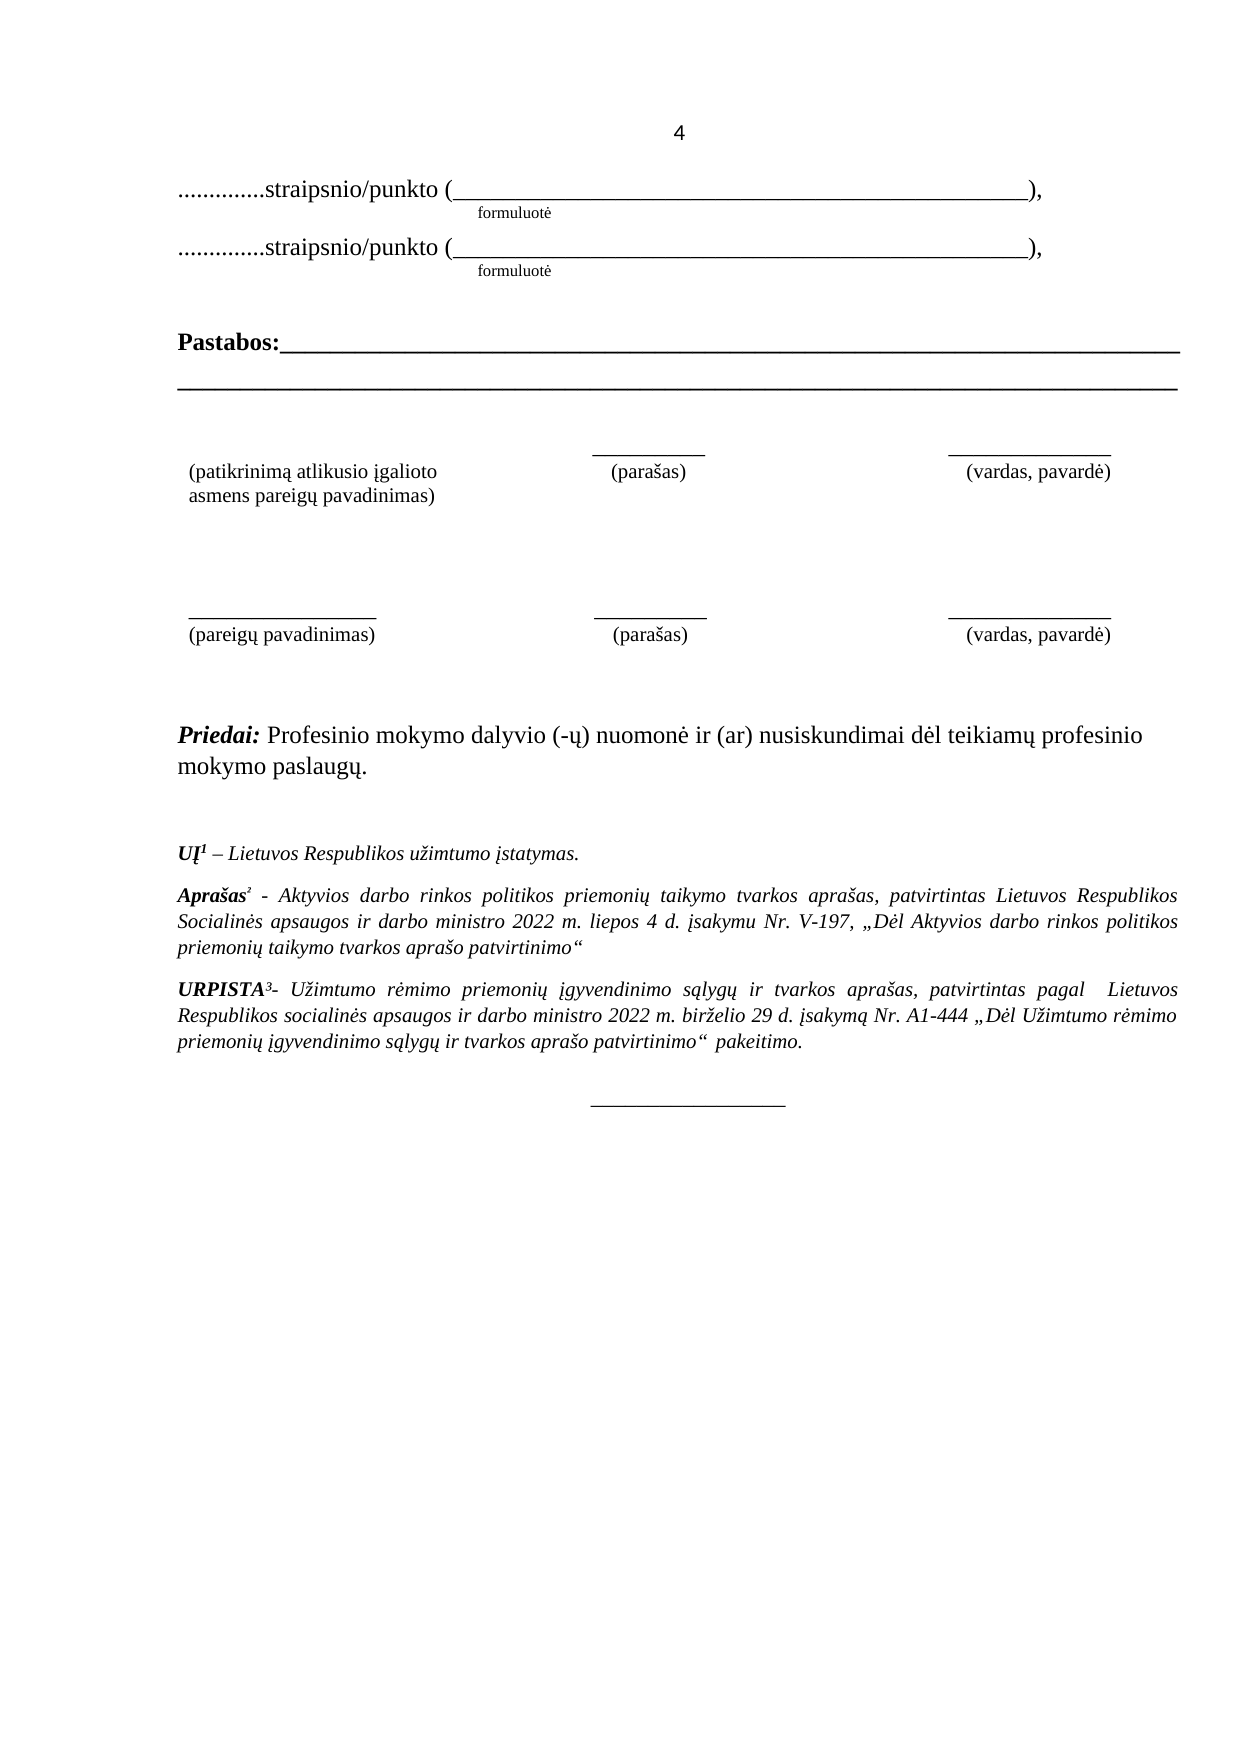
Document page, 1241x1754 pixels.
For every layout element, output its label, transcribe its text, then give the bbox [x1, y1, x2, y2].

text ..............straipsnio/punkto (______________________________________________), [177, 232, 1181, 260]
text ________________________________________________________________________________ [177, 355, 1181, 393]
text UĮ1 – Lietuvos Respublikos užimtumo įstatymas. [177, 841, 1181, 865]
text Aprašas² - Aktyvios darbo rinkos politikos priemonių taikymo tvarkos aprašas, patvirtintas Lietuvos Respublikos Socialinės apsaugos ir darbo ministro 2022 m. liepos 4 d. įsakymu Nr. V-197, „Dėl Aktyvios darbo rinkos politikos priemonių taikymo tvarkos aprašo patvirtinimo“ [177, 883, 1181, 959]
text Priedai: Profesinio mokymo dalyvio (-ų) nuomonė ir (ar) nusiskundimai dėl teikiamų profesinio mokymo paslaugų. [177, 720, 1181, 779]
table_header _________ (parašas) [494, 594, 807, 646]
table_header _____________ (vardas, pavardė) [806, 430, 1122, 507]
table_header _____________ (vardas, pavardė) [807, 594, 1122, 646]
table_header (patikrinimą atlikusio įgalioto asmens pareigų pavadinimas) [177, 430, 491, 507]
text _________________ [177, 1083, 1181, 1109]
text Pastabos:________________________________________________________________________ [177, 318, 1181, 355]
table_header _________ (parašas) [491, 430, 806, 507]
text ..............straipsnio/punkto (______________________________________________), [177, 174, 1181, 203]
text URPISTA³- Užimtumo rėmimo priemonių įgyvendinimo sąlygų ir tvarkos aprašas, patvirtintas pagal Lietuvos Respublikos socialinės apsaugos ir darbo ministro 2022 m. birželio 29 d. įsakymą Nr. A1-444 „Dėl Užimtumo rėmimo priemonių įgyvendinimo sąlygų ir tvarkos aprašo patvirtinimo“ pakeitimo. [177, 977, 1181, 1053]
table_header _______________ (pareigų pavadinimas) [177, 594, 494, 646]
text formuluotė [402, 203, 1181, 232]
text formuluotė [402, 260, 1181, 289]
